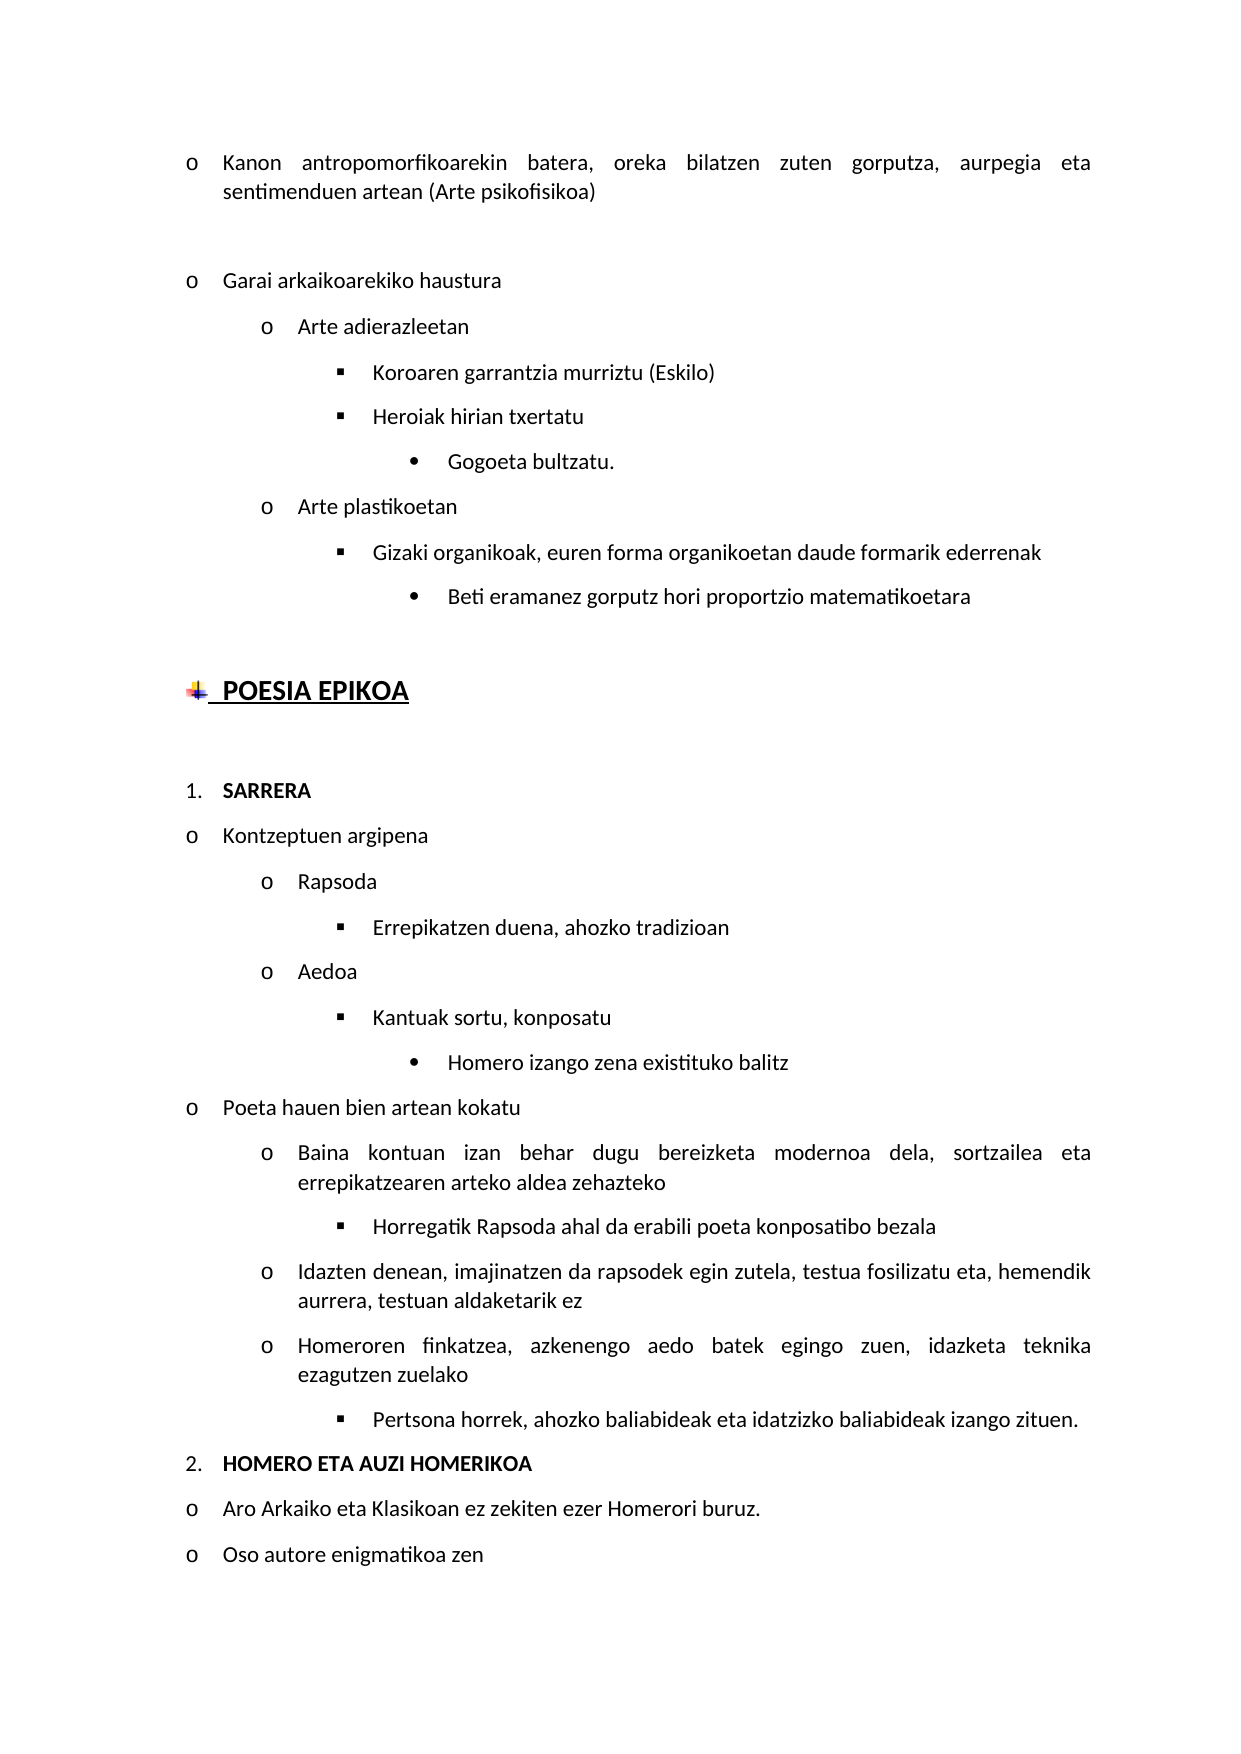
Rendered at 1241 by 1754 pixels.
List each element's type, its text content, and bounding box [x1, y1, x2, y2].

list Heroiak hirian txertatu [335, 402, 1093, 431]
list Arte adierazleetan [260, 312, 1093, 341]
list Poeta hauen bien artean kokatu [185, 1093, 1093, 1122]
list Arte plastikoetan [260, 492, 1093, 521]
list Kantuak sortu, konposatu [335, 1003, 1093, 1031]
list Kanon antropomorfikoarekin batera, oreka bilatzen zuten gorputza, aurpegia eta sentimenduen artean (Arte psikofisikoa) [185, 148, 1093, 205]
list POESIA EPIKOA [185, 672, 1093, 707]
list Homeroren finkatzea, azkenengo aedo batek egingo zuen, idazketa teknika ezagutzen zuelako [260, 1331, 1093, 1388]
list Oso autore enigmatikoa zen [185, 1540, 1093, 1569]
list Baina kontuan izan behar dugu bereizketa modernoa dela, sortzailea eta errepikatzearen arteko aldea zehazteko [260, 1138, 1093, 1196]
list Aro Arkaiko eta Klasikoan ez zekiten ezer Homerori buruz. [185, 1494, 1093, 1523]
list Rapsoda [260, 867, 1093, 896]
list HOMERO ETA AUZI HOMERIKOA [185, 1449, 1093, 1477]
list Pertsona horrek, ahozko baliabideak eta idatzizko baliabideak izango zituen. [335, 1405, 1093, 1433]
list Gogoeta bultzatu. [410, 447, 1093, 475]
list Kontzeptuen argipena [185, 821, 1093, 850]
list Errepikatzen duena, ahozko tradizioan [335, 913, 1093, 941]
list Homero izango zena existituko balitz [410, 1048, 1093, 1076]
list Koroaren garrantzia murriztu (Eskilo) [335, 358, 1093, 386]
list Beti eramanez gorputz hori proportzio matematikoetara [410, 582, 1093, 610]
list Aedoa [260, 957, 1093, 987]
list SARRERA [185, 776, 1093, 804]
list Gizaki organikoak, euren forma organikoetan daude formarik ederrenak [335, 538, 1093, 566]
list Garai arkaikoarekiko haustura [185, 266, 1093, 295]
list Idazten denean, imajinatzen da rapsodek egin zutela, testua fosilizatu eta, hemendik aurrera, testuan aldaketarik ez [260, 1257, 1093, 1314]
list Horregatik Rapsoda ahal da erabili poeta konposatibo bezala [335, 1212, 1093, 1240]
